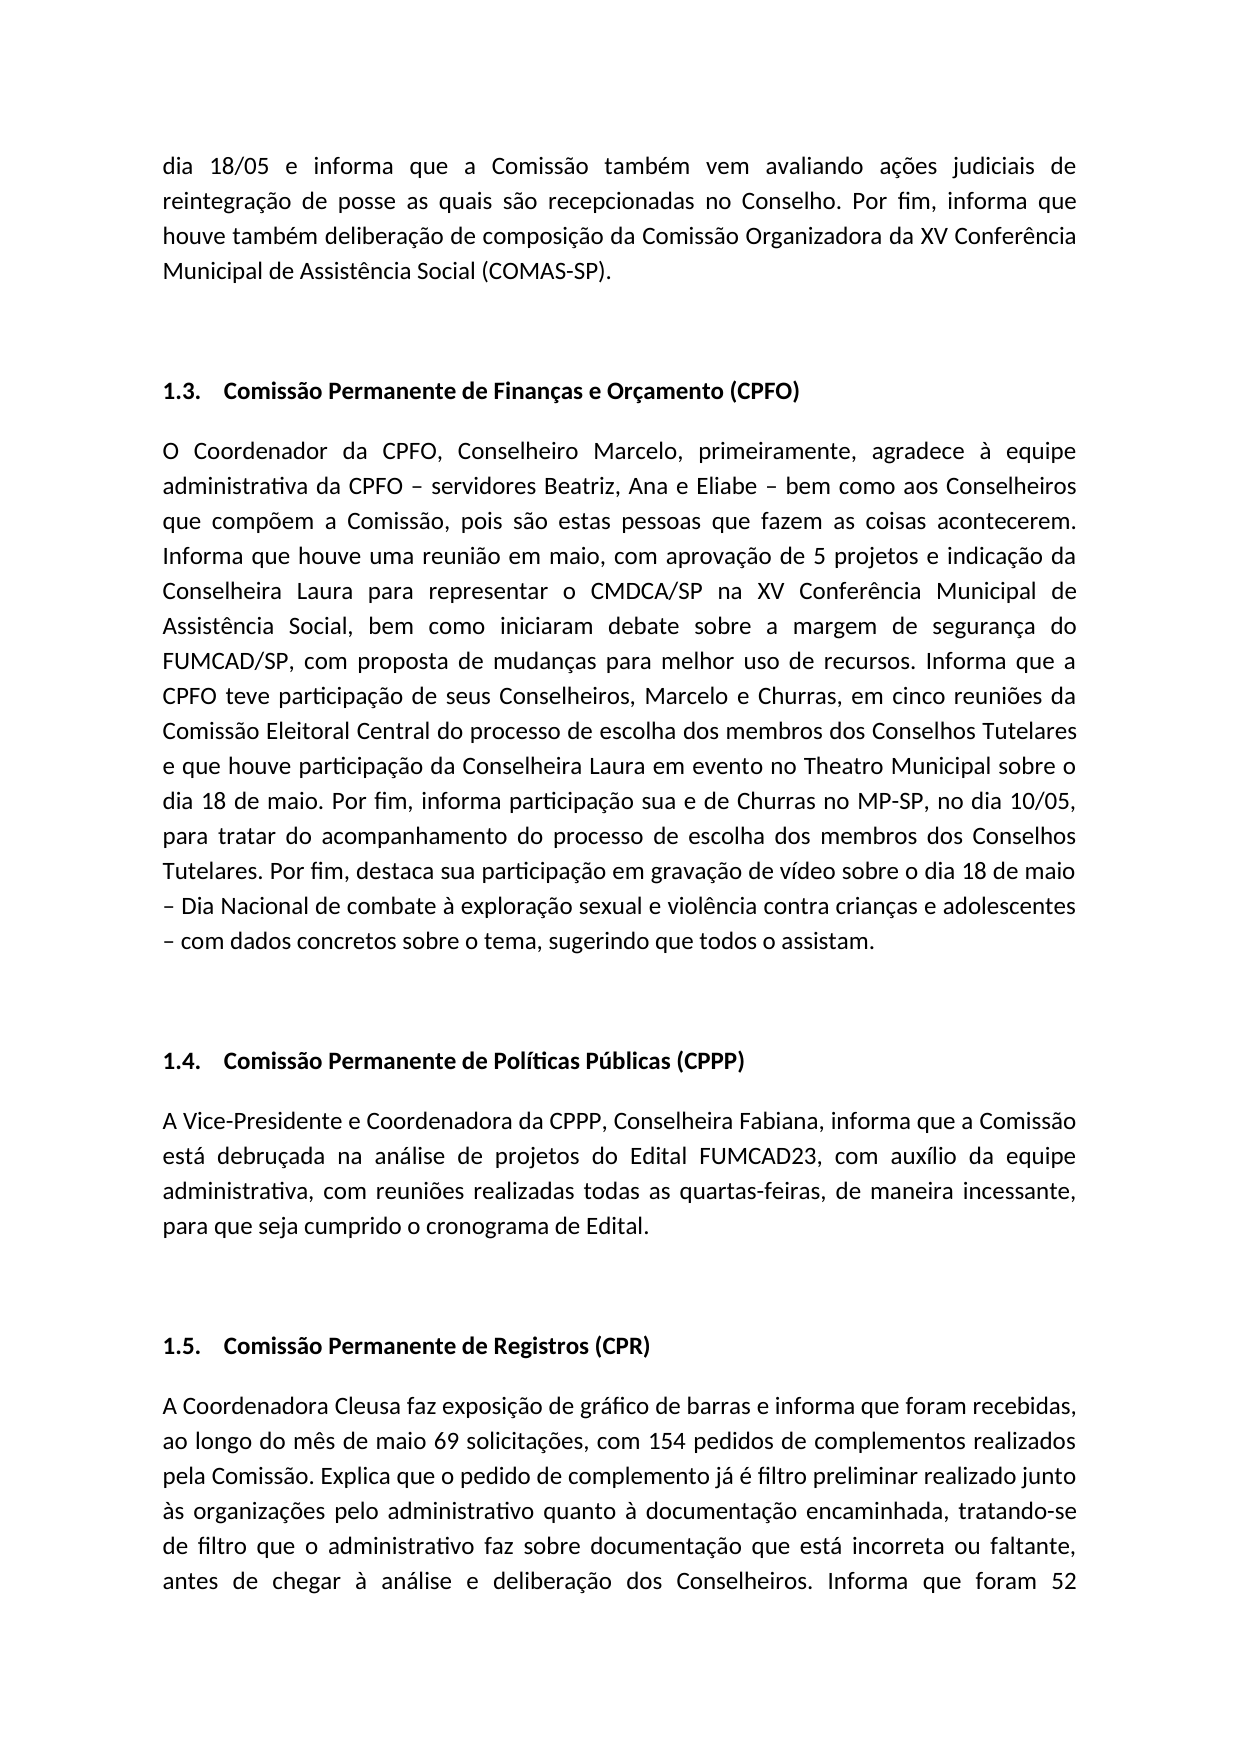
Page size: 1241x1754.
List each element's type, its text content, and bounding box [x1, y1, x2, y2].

text O Coordenador da CPFO, Conselheiro Marcelo, primeiramente, agradece à equipe administrativa da CPFO – servidores Beatriz, Ana e Eliabe – bem como aos Conselheiros que compõem a Comissão, pois são estas pessoas que fazem as coisas acontecerem. Informa que houve uma reunião em maio, com aprovação de 5 projetos e indicação da Conselheira Laura para representar o CMDCA/SP na XV Conferência Municipal de Assistência Social, bem como iniciaram debate sobre a margem de segurança do FUMCAD/SP, com proposta de mudanças para melhor uso de recursos. Informa que a CPFO teve participação de seus Conselheiros, Marcelo e Churras, em cinco reuniões da Comissão Eleitoral Central do processo de escolha dos membros dos Conselhos Tutelares e que houve participação da Conselheira Laura em evento no Theatro Municipal sobre o dia 18 de maio. Por fim, informa participação sua e de Churras no MP-SP, no dia 10/05, para tratar do acompanhamento do processo de escolha dos membros dos Conselhos Tutelares. Por fim, destaca sua participação em gravação de vídeo sobre o dia 18 de maio – Dia Nacional de combate à exploração sexual e violência contra crianças e adolescentes – com dados concretos sobre o tema, sugerindo que todos o assistam. [162, 435, 1078, 956]
text dia 18/05 e informa que a Comissão também vem avaliando ações judiciais de reintegração de posse as quais são recepcionadas no Conselho. Por fim, informa que houve também deliberação de composição da Comissão Organizadora da XV Conferência Municipal de Assistência Social (COMAS-SP). [162, 150, 1078, 286]
text 1.5. Comissão Permanente de Registros (CPR) [162, 1330, 1078, 1361]
text A Vice-Presidente e Coordenadora da CPPP, Conselheira Fabiana, informa que a Comissão está debruçada na análise de projetos do Edital FUMCAD23, com auxílio da equipe administrativa, com reuniões realizadas todas as quartas-feiras, de maneira incessante, para que seja cumprido o cronograma de Edital. [162, 1105, 1078, 1241]
text 1.3. Comissão Permanente de Finanças e Orçamento (CPFO) [162, 375, 1078, 406]
text 1.4. Comissão Permanente de Políticas Públicas (CPPP) [162, 1045, 1078, 1076]
text A Coordenadora Cleusa faz exposição de gráfico de barras e informa que foram recebidas, ao longo do mês de maio 69 solicitações, com 154 pedidos de complementos realizados pela Comissão. Explica que o pedido de complemento já é filtro preliminar realizado junto às organizações pelo administrativo quanto à documentação encaminhada, tratando-se de filtro que o administrativo faz sobre documentação que está incorreta ou faltante, antes de chegar à análise e deliberação dos Conselheiros. Informa que foram 52 [162, 1390, 1078, 1596]
